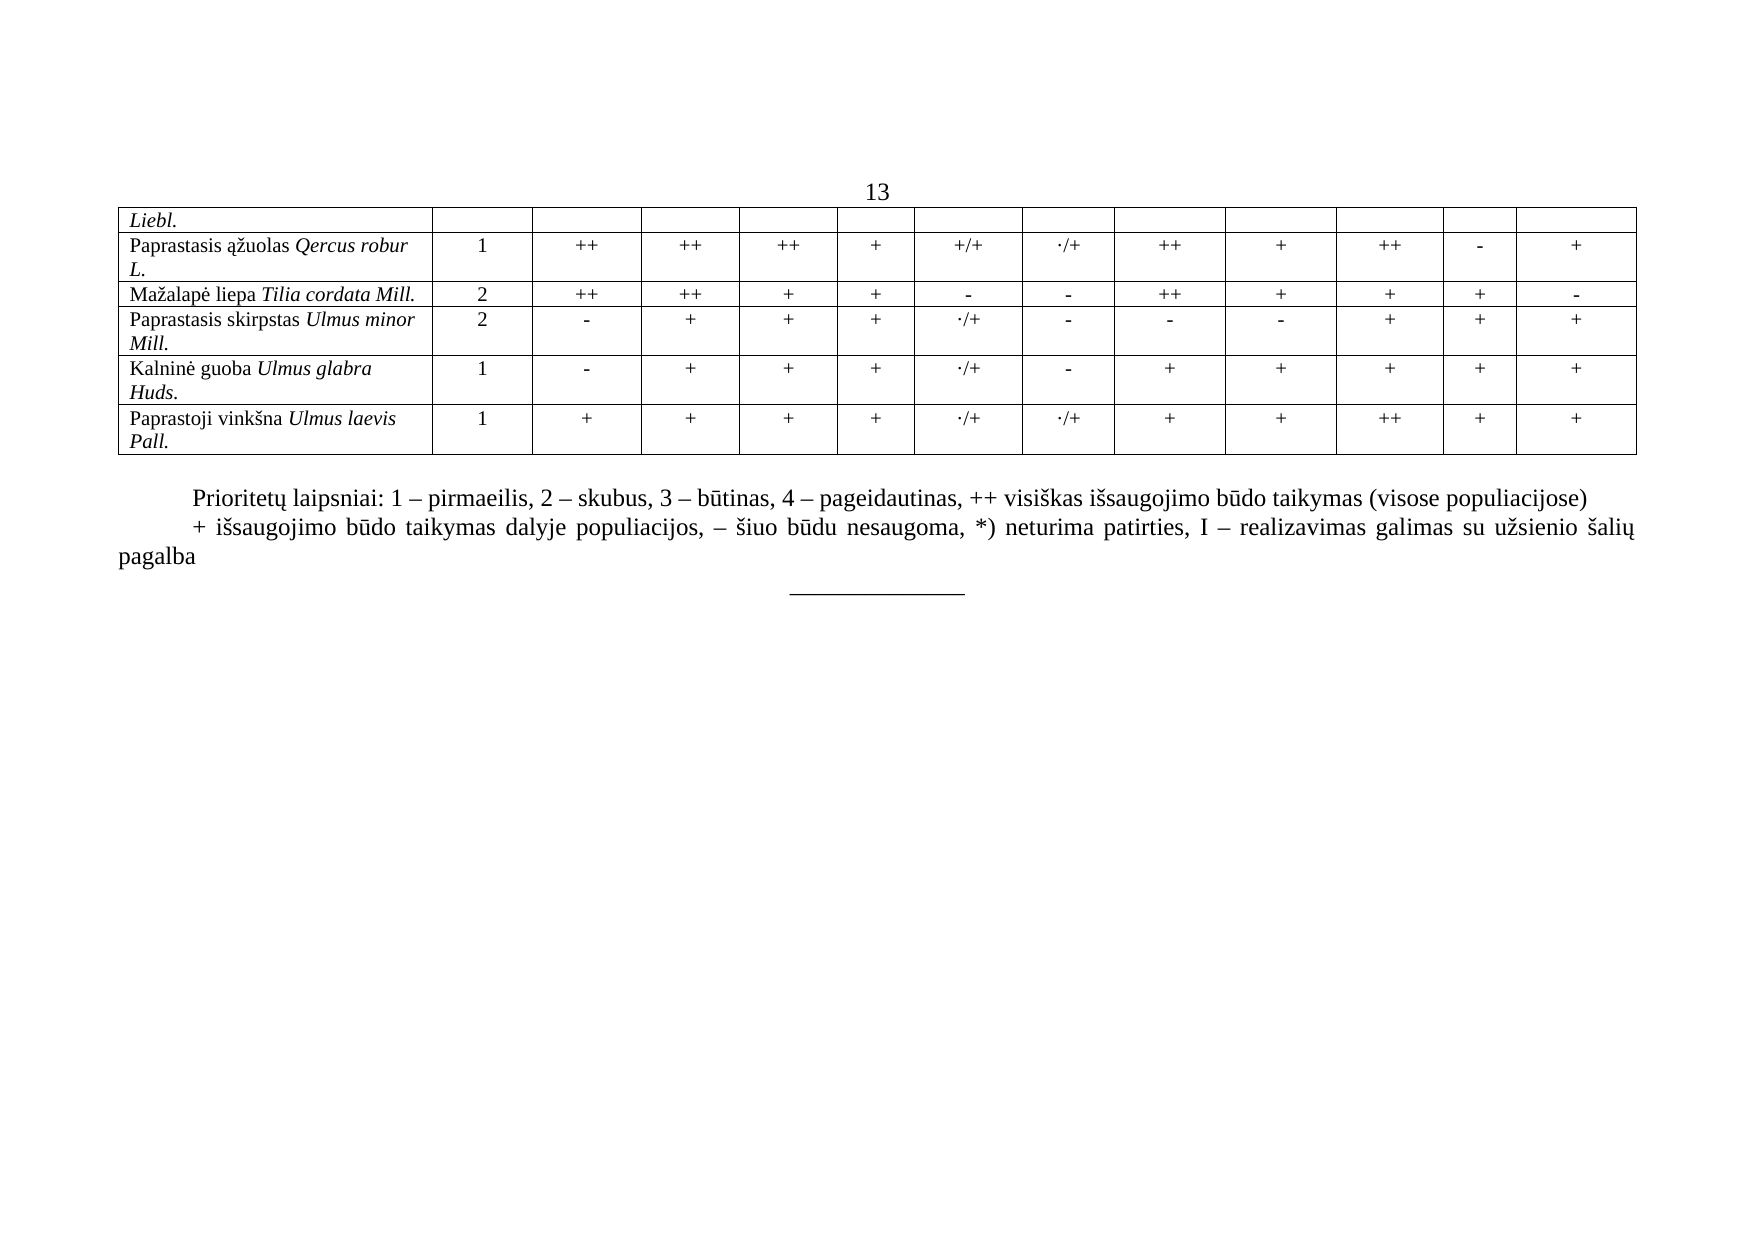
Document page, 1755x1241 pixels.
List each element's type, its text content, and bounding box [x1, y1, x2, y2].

table_cell 2 [433, 307, 532, 355]
table_cell + [642, 405, 739, 453]
table_cell ·/+ [1023, 233, 1114, 281]
table_cell + [1226, 405, 1336, 453]
table_cell + [642, 356, 739, 404]
table_cell + [740, 405, 837, 453]
table_cell + [740, 282, 837, 306]
table_cell [1517, 208, 1636, 232]
table_cell + [1337, 282, 1443, 306]
table_cell + [838, 282, 914, 306]
table_cell 2 [433, 282, 532, 306]
table_cell - [1444, 233, 1516, 281]
table_cell + [1337, 307, 1443, 355]
table_cell [1337, 208, 1443, 232]
table_cell + [1444, 356, 1516, 404]
table_cell +/+ [915, 233, 1022, 281]
table_cell ++ [533, 282, 641, 306]
table_cell - [915, 282, 1022, 306]
table_cell + [1226, 356, 1336, 404]
text Prioritetų laipsniai: 1 – pirmaeilis, 2 – skubus, 3 – būtinas, 4 – pageidautinas, ++ visiškas išsaugojimo būdo taikymas (visose populiacijose) [118, 483, 1636, 512]
table_cell + [838, 307, 914, 355]
table_cell - [533, 307, 641, 355]
table_cell Paprastoji vinkšna Ulmus laevis Pall. [119, 405, 432, 453]
table_cell ·/+ [1023, 405, 1114, 453]
table_cell + [1115, 405, 1225, 453]
table_cell + [1517, 405, 1636, 453]
table_cell ++ [642, 233, 739, 281]
text + išsaugojimo būdo taikymas dalyje populiacijos, – šiuo būdu nesaugoma, *) neturima patirties, I – realizavimas galimas su užsienio šalių pagalba [118, 512, 1636, 569]
table_cell + [1517, 233, 1636, 281]
table_cell Mažalapė liepa Tilia cordata Mill. [119, 282, 432, 306]
table_cell ++ [642, 282, 739, 306]
table_cell + [1444, 405, 1516, 453]
table_cell + [1517, 356, 1636, 404]
table_cell ++ [1337, 405, 1443, 453]
text ______________ [118, 569, 1636, 598]
table_cell Liebl. [119, 208, 432, 232]
table_cell ++ [740, 233, 837, 281]
table_cell ·/+ [915, 356, 1022, 404]
table_cell - [1226, 307, 1336, 355]
table_cell - [1115, 307, 1225, 355]
table_cell + [1337, 356, 1443, 404]
table_cell - [838, 208, 914, 232]
table_cell ++ [1115, 233, 1225, 281]
table_cell [533, 208, 641, 232]
table_cell + [533, 405, 641, 453]
table_cell + [1226, 282, 1336, 306]
table_cell ++ [1115, 282, 1225, 306]
table_cell + [838, 405, 914, 453]
table_cell 1 [433, 405, 532, 453]
table_cell + [642, 307, 739, 355]
table_cell ·/+ [915, 405, 1022, 453]
table_cell [1115, 208, 1225, 232]
table_cell + [838, 233, 914, 281]
table_cell Paprastasis ąžuolas Qercus robur L. [119, 233, 432, 281]
table_cell - [1517, 282, 1636, 306]
table_cell ++ [533, 233, 641, 281]
table_cell Paprastasis skirpstas Ulmus minor Mill. [119, 307, 432, 355]
table_cell [915, 208, 1022, 232]
table_cell + [1517, 307, 1636, 355]
table_cell [740, 208, 837, 232]
table_cell [1023, 208, 1114, 232]
table_cell + [740, 356, 837, 404]
table_cell - [1444, 208, 1516, 232]
table_cell 1 [433, 233, 532, 281]
table_cell ++ [1337, 233, 1443, 281]
table_cell - [1023, 282, 1114, 306]
table_cell Kalninė guoba Ulmus glabra Huds. [119, 356, 432, 404]
table_cell + [1444, 282, 1516, 306]
table_cell + [740, 307, 837, 355]
table_cell [433, 208, 532, 232]
table_cell + [1115, 356, 1225, 404]
table_cell - [533, 356, 641, 404]
table_cell + [838, 356, 914, 404]
table_cell 1 [433, 356, 532, 404]
table_cell [1226, 208, 1336, 232]
table_cell - [1023, 356, 1114, 404]
table_cell ·/+ [915, 307, 1022, 355]
table_cell [642, 208, 739, 232]
table_cell + [1444, 307, 1516, 355]
table_cell - [1023, 307, 1114, 355]
table_cell + [1226, 233, 1336, 281]
